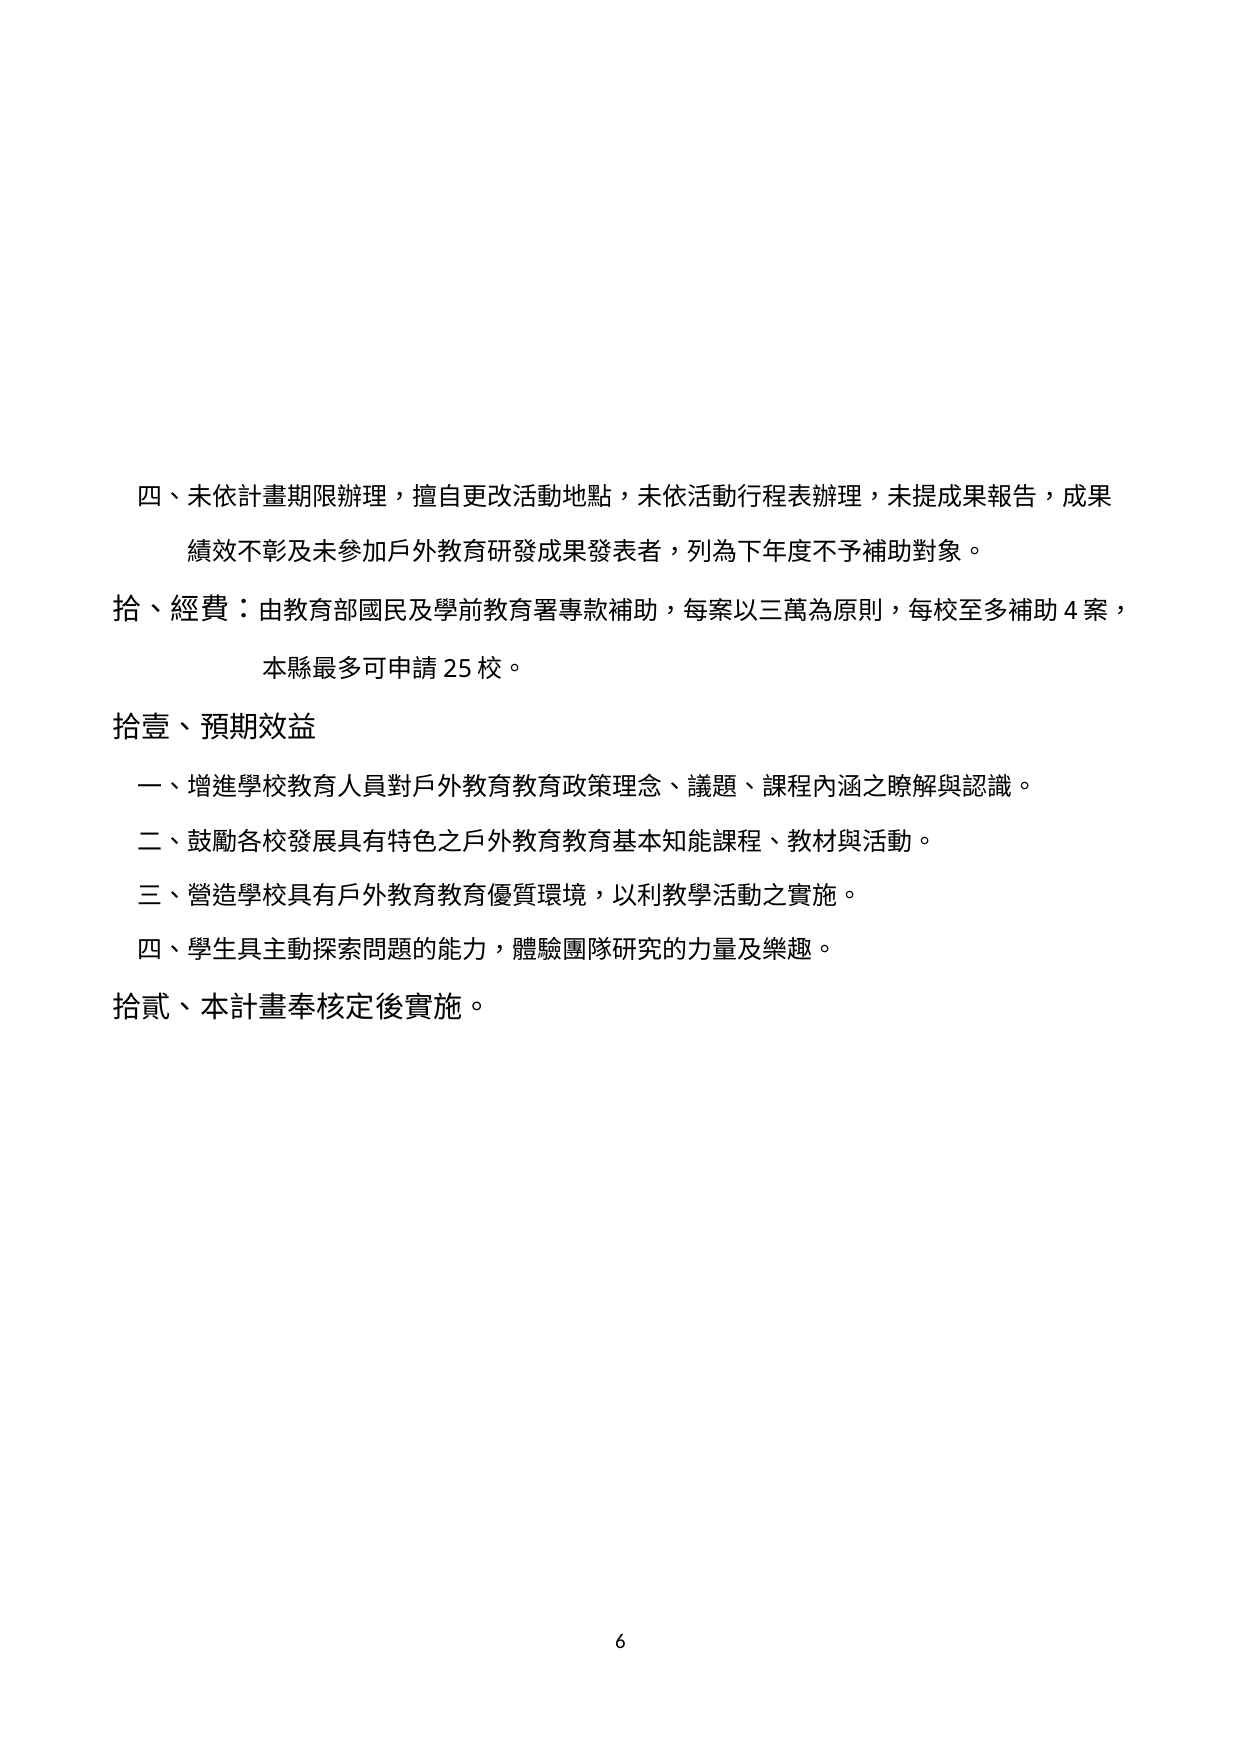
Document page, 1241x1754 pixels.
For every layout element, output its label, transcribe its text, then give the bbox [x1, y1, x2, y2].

text 四、未依計畫期限辦理，擅自更改活動地點，未依活動行程表辦理，未提成果報告，成果績效不彰及未參加戶外教育研發成果發表者，列為下年度不予補助對象。 [137, 477, 1128, 567]
text 一、增進學校教育人員對戶外教育教育政策理念、議題、課程內涵之瞭解與認識。 [112, 767, 1128, 803]
text 拾、經費：由教育部國民及學前教育署專款補助，每案以三萬為原則，每校至多補助4案， [112, 585, 1128, 628]
text 二、鼓勵各校發展具有特色之戶外教育教育基本知能課程、教材與活動。 [112, 821, 1128, 857]
text 本縣最多可申請25校。 [125, 649, 1128, 685]
text 三、營造學校具有戶外教育教育優質環境，以利教學活動之實施。 [112, 875, 1128, 912]
text 拾貳、本計畫奉核定後實施。 [112, 984, 1128, 1026]
text 拾壹、預期效益 [112, 703, 1128, 745]
text 四、學生具主動探索問題的能力，體驗團隊研究的力量及樂趣。 [112, 930, 1128, 966]
